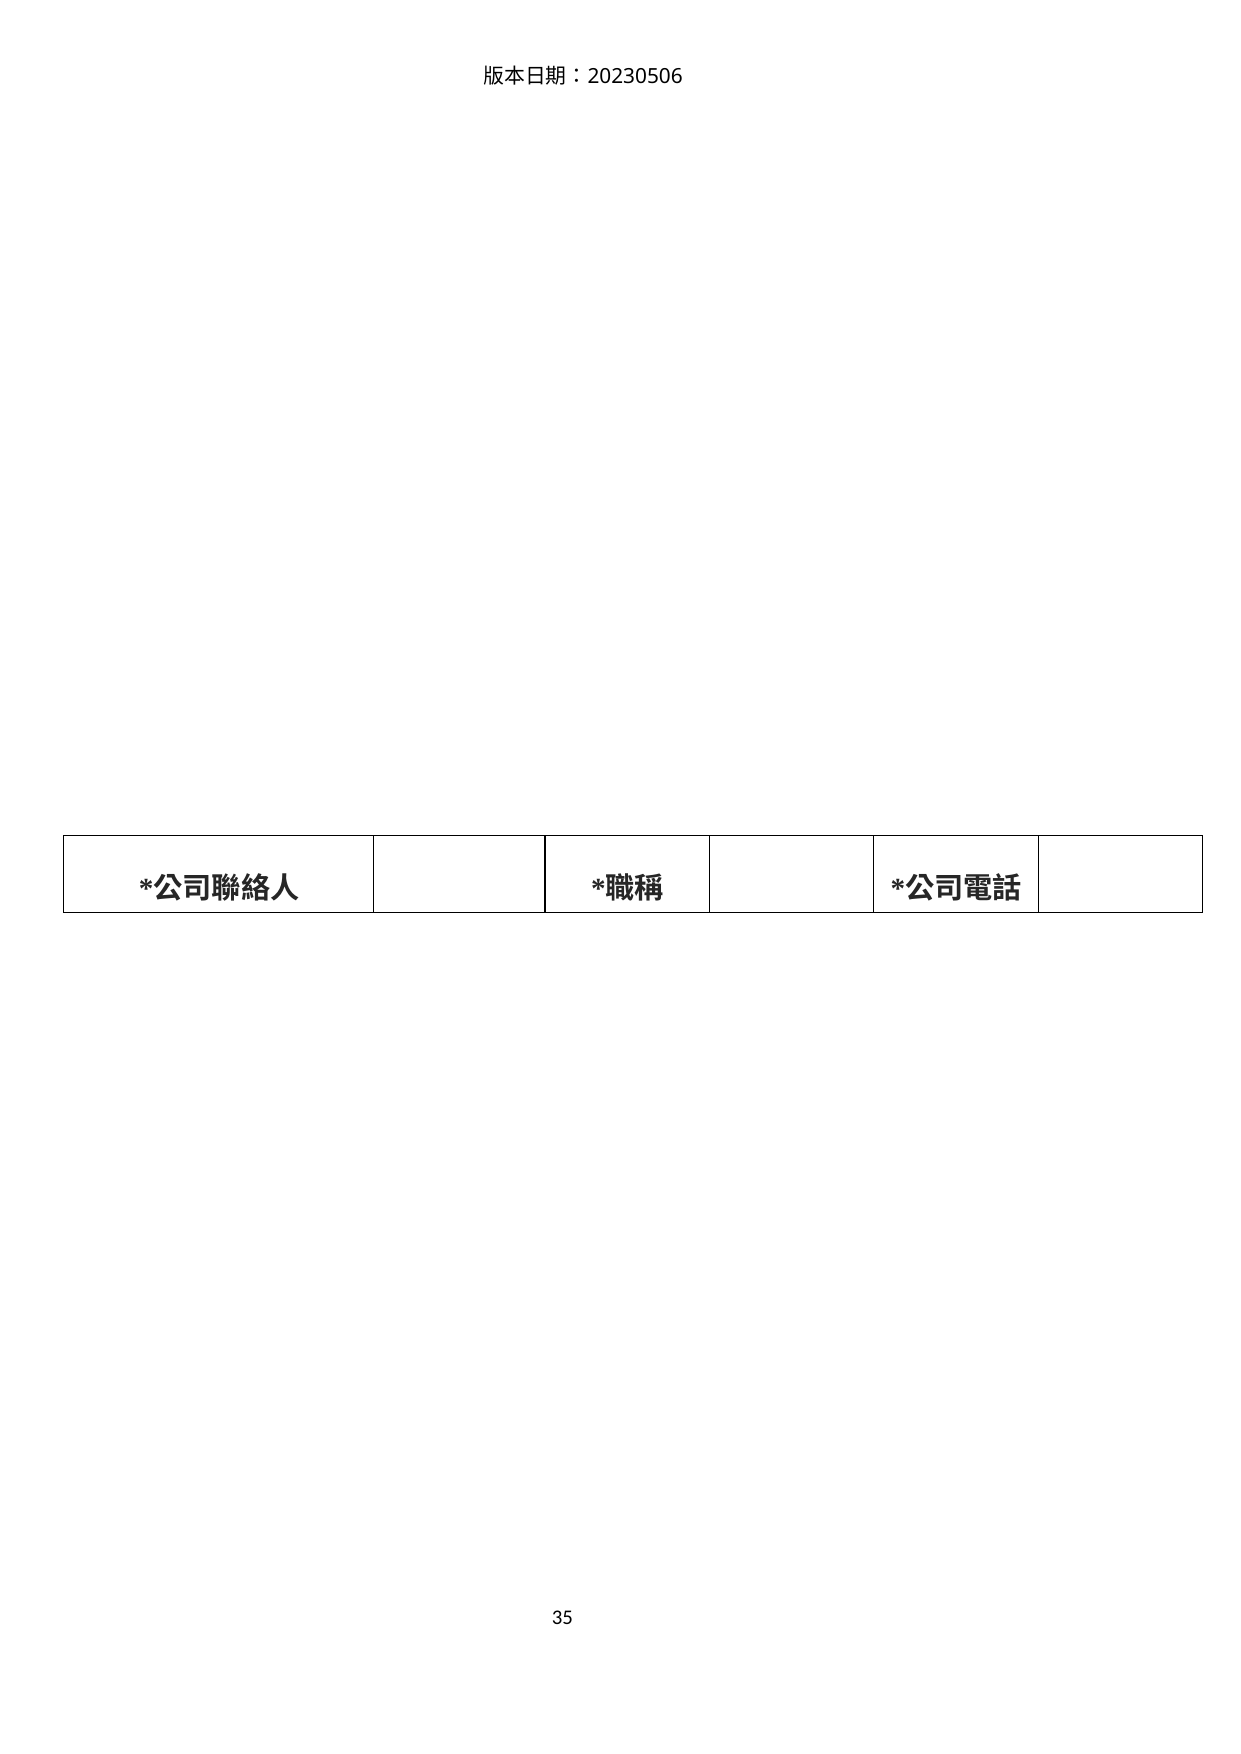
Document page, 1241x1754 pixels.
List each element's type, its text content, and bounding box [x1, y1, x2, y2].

table_cell *職稱 [546, 836, 709, 912]
table_cell *公司聯絡人 [64, 836, 373, 912]
table_cell [1039, 836, 1202, 912]
table_cell [374, 836, 544, 912]
table_cell [710, 836, 873, 912]
table_cell *公司電話 [874, 836, 1038, 912]
